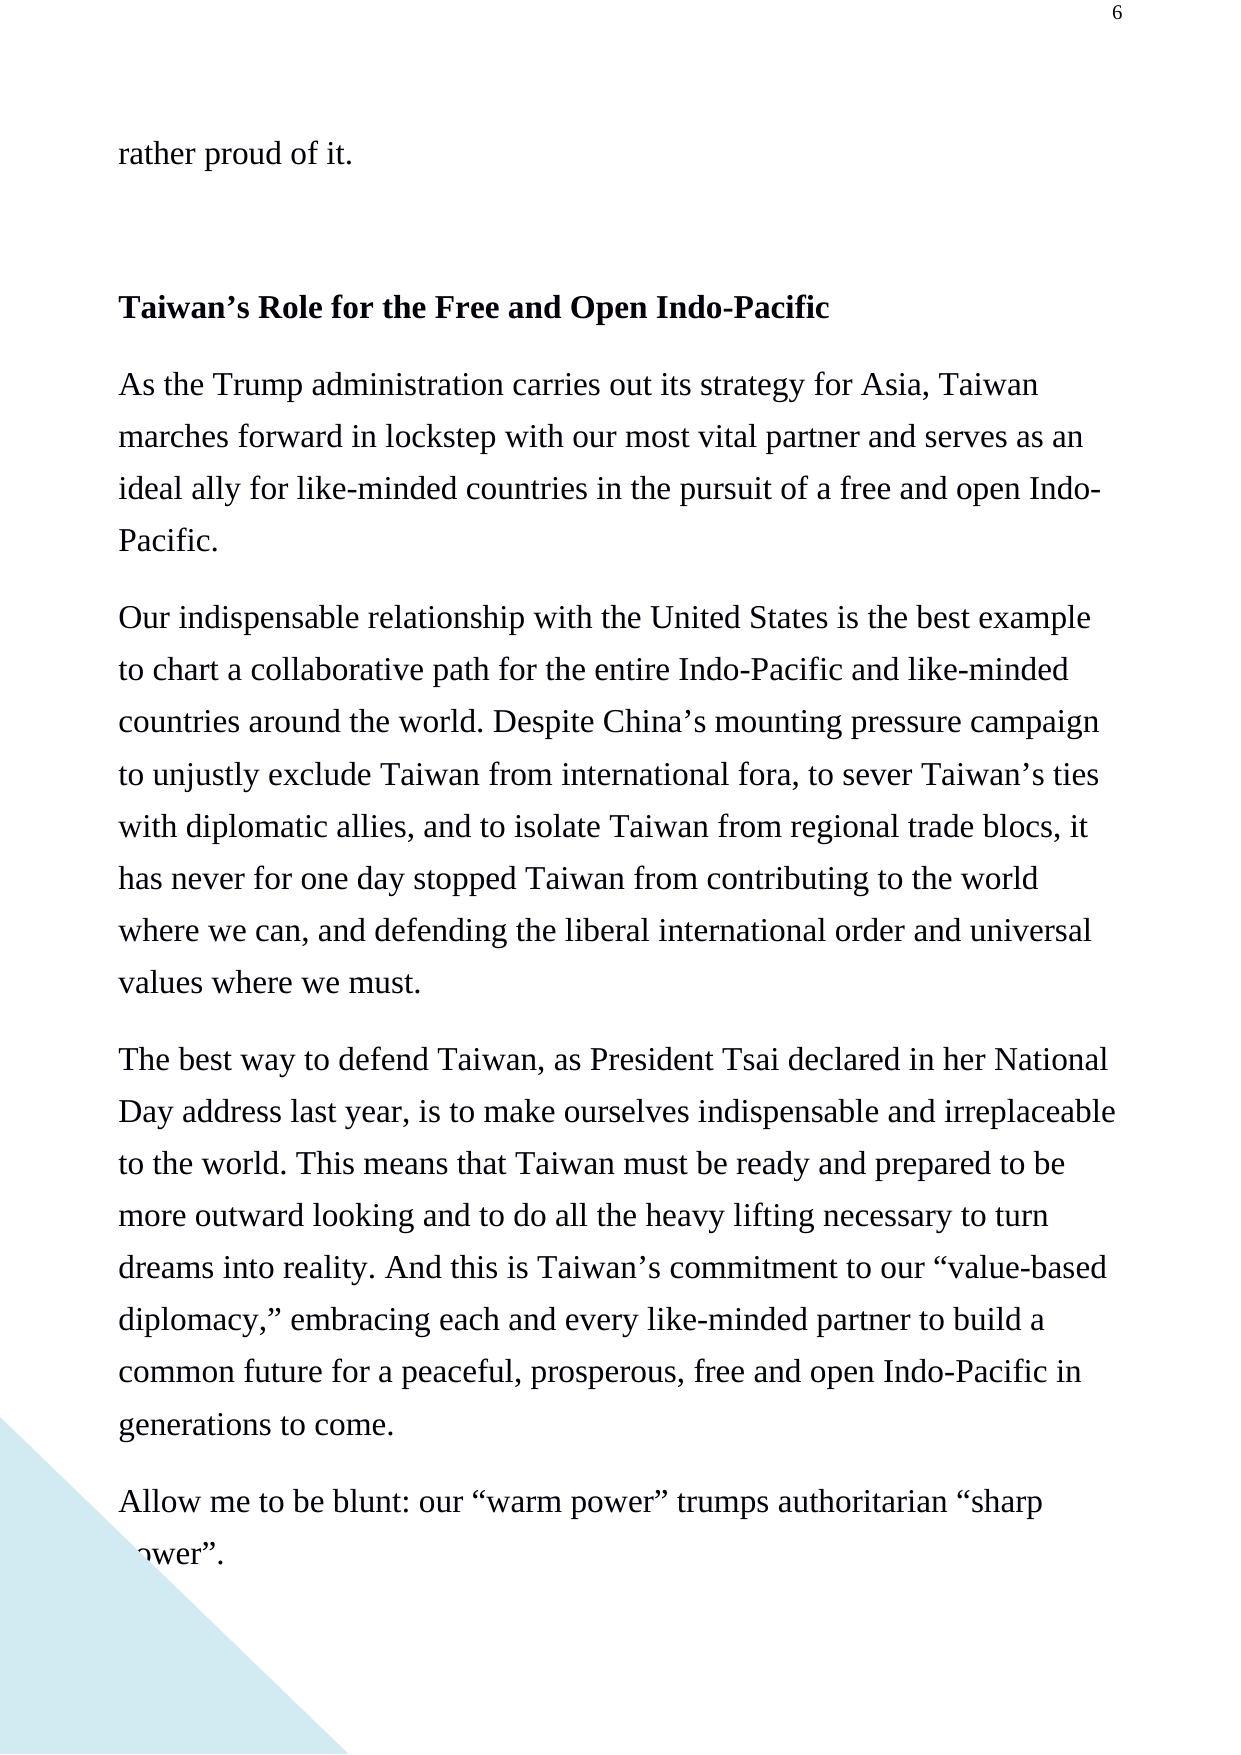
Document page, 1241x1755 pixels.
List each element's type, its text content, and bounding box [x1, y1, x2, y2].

text The best way to defend Taiwan, as President Tsai declared in her National Day address last year, is to make ourselves indispensable and irreplaceable to the world. This means that Taiwan must be ready and prepared to be more outward looking and to do all the heavy lifting necessary to turn dreams into reality. And this is Taiwan’s commitment to our “value-based diplomacy,” embracing each and every like-minded partner to build a common future for a peaceful, prosperous, free and open Indo-Pacific in generations to come. [118, 1029, 1122, 1445]
text Taiwan’s Role for the Free and Open Indo-Pacific [118, 277, 1122, 329]
text As the Trump administration carries out its strategy for Asia, Taiwan marches forward in lockstep with our most vital partner and serves as an ideal ally for like-minded countries in the pursuit of a free and open Indo-Pacific. [118, 354, 1122, 562]
text Our indispensable relationship with the United States is the best example to chart a collaborative path for the entire Indo-Pacific and like-minded countries around the world. Despite China’s mounting pressure campaign to unjustly exclude Taiwan from international fora, to sever Taiwan’s ties with diplomatic allies, and to isolate Taiwan from regional trade blocs, it has never for one day stopped Taiwan from contributing to the world where we can, and defending the liberal international order and universal values where we must. [118, 587, 1122, 1004]
text rather proud of it. [118, 122, 1122, 174]
text Allow me to be blunt: our “warm power” trumps authoritarian “sharp power”. [118, 1470, 1122, 1574]
